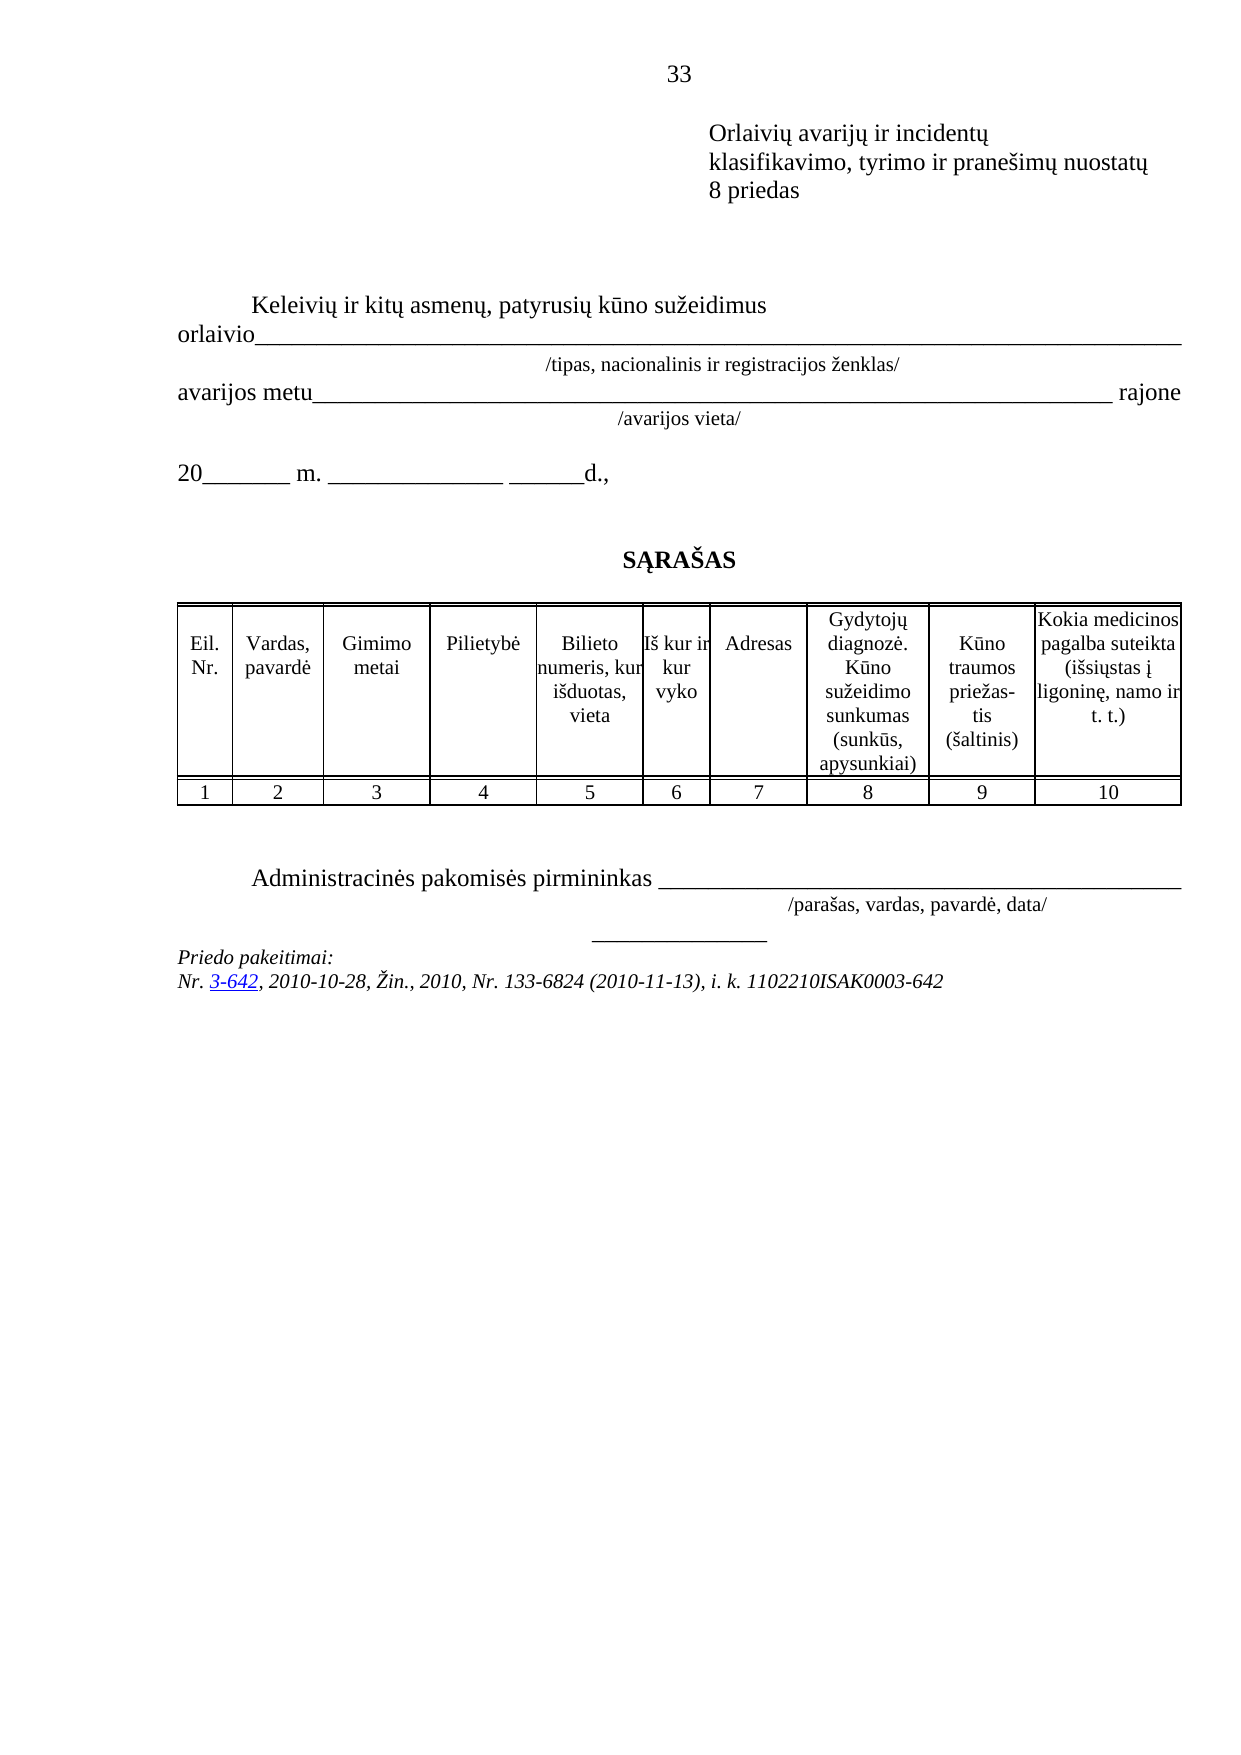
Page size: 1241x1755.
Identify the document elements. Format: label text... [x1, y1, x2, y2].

text Orlaivių avarijų ir incidentų [709, 118, 1181, 147]
table_cell 3 [324, 780, 429, 804]
table_cell 8 [808, 780, 928, 804]
text /tipas, nacionalinis ir registracijos ženklas/ [177, 348, 1181, 377]
text SĄRAŠAS [177, 545, 1181, 573]
table_cell 9 [930, 780, 1034, 804]
text Administracinės pakomisės pirmininkas [177, 863, 1181, 892]
text Nr. 3-642, 2010-10-28, Žin., 2010, Nr. 133-6824 (2010-11-13), i. k. 1102210ISAK0003-642 [177, 969, 1181, 993]
text /avarijos vieta/ [177, 406, 1181, 430]
table_header Pilietybė [431, 607, 536, 775]
table_cell 5 [537, 780, 642, 804]
table_cell 4 [431, 780, 536, 804]
table_cell 6 [644, 780, 709, 804]
table_header Kūno traumos priežas- tis (šaltinis) [930, 607, 1034, 775]
table_header Eil. Nr. [178, 607, 232, 775]
table_header Bilieto numeris, kur išduotas, vieta [537, 607, 642, 775]
table_cell 1 [178, 780, 232, 804]
text avarijos metu rajone [177, 377, 1181, 406]
table_header Gydytojų diagnozė. Kūno sužeidimo sunkumas (sunkūs, apysunkiai) [808, 607, 928, 775]
table_cell 10 [1036, 780, 1180, 804]
table_header Iš kur ir kur vyko [644, 607, 709, 775]
text Priedo pakeitimai: [177, 945, 1181, 969]
table_cell 7 [711, 780, 806, 804]
table_header Gimimo metai [324, 607, 429, 775]
text 8 priedas [177, 176, 1181, 204]
text ______________ [177, 916, 1181, 945]
text Keleivių ir kitų asmenų, patyrusių kūno sužeidimus [177, 291, 1181, 319]
text klasifikavimo, tyrimo ir pranešimų nuostatų [177, 147, 1181, 176]
table_header Kokia medicinos pagalba suteikta (išsiųstas į ligoninę, namo ir t. t.) [1036, 607, 1180, 775]
text 20_______ m. ______________ ______d., [177, 458, 1181, 487]
text orlaivio [177, 319, 1181, 348]
table_header Adresas [711, 607, 806, 775]
table_cell 2 [233, 780, 323, 804]
text /parašas, vardas, pavardė, data/ [177, 892, 1181, 916]
table_header Vardas, pavardė [233, 607, 323, 775]
